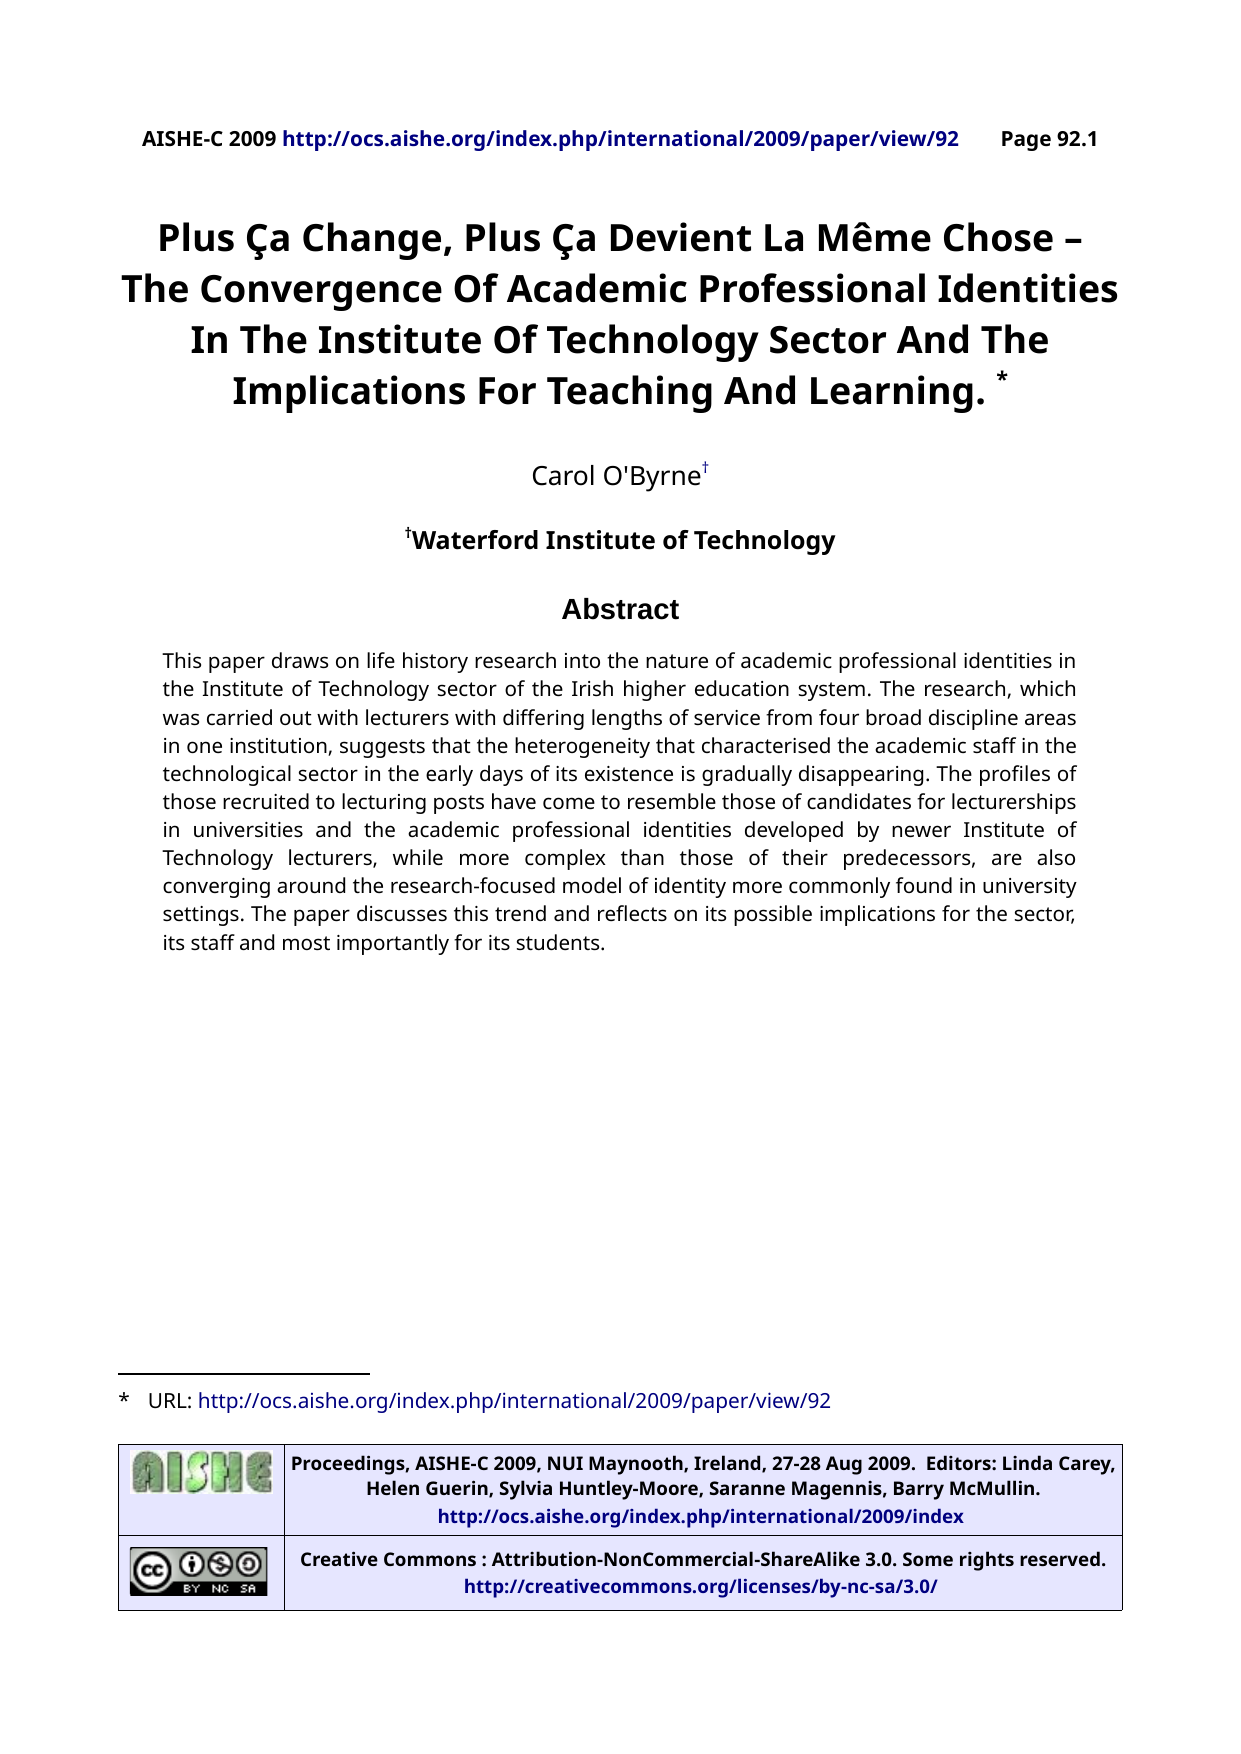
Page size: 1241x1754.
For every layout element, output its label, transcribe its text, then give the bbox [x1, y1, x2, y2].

text †Waterford Institute of Technology [118, 523, 1122, 557]
subtitle Abstract [118, 592, 1122, 626]
title Plus ça change, plus ça devient la même chose – the convergence of academic professional identities in the Institute of Technology sector and the implications for teaching and learning. [118, 211, 1122, 416]
picture [130, 1450, 273, 1494]
text This paper draws on life history research into the nature of academic professional identities in the Institute of Technology sector of the Irish higher education system. The research, which was carried out with lecturers with differing lengths of service from four broad discipline areas in one institution, suggests that the heterogeneity that characterised the academic staff in the technological sector in the early days of its existence is gradually disappearing. The profiles of those recruited to lecturing posts have come to resemble those of candidates for lecturerships in universities and the academic professional identities developed by newer Institute of Technology lecturers, while more complex than those of their predecessors, are also converging around the research-focused model of identity more commonly found in university settings. The paper discusses this trend and reflects on its possible implications for the sector, its staff and most importantly for its students. [162, 647, 1078, 956]
picture [129, 1547, 268, 1596]
text URL: http://ocs.aishe.org/index.php/international/2009/paper/view/92 [118, 1386, 1122, 1415]
text Carol O'Byrne† [118, 457, 1122, 493]
